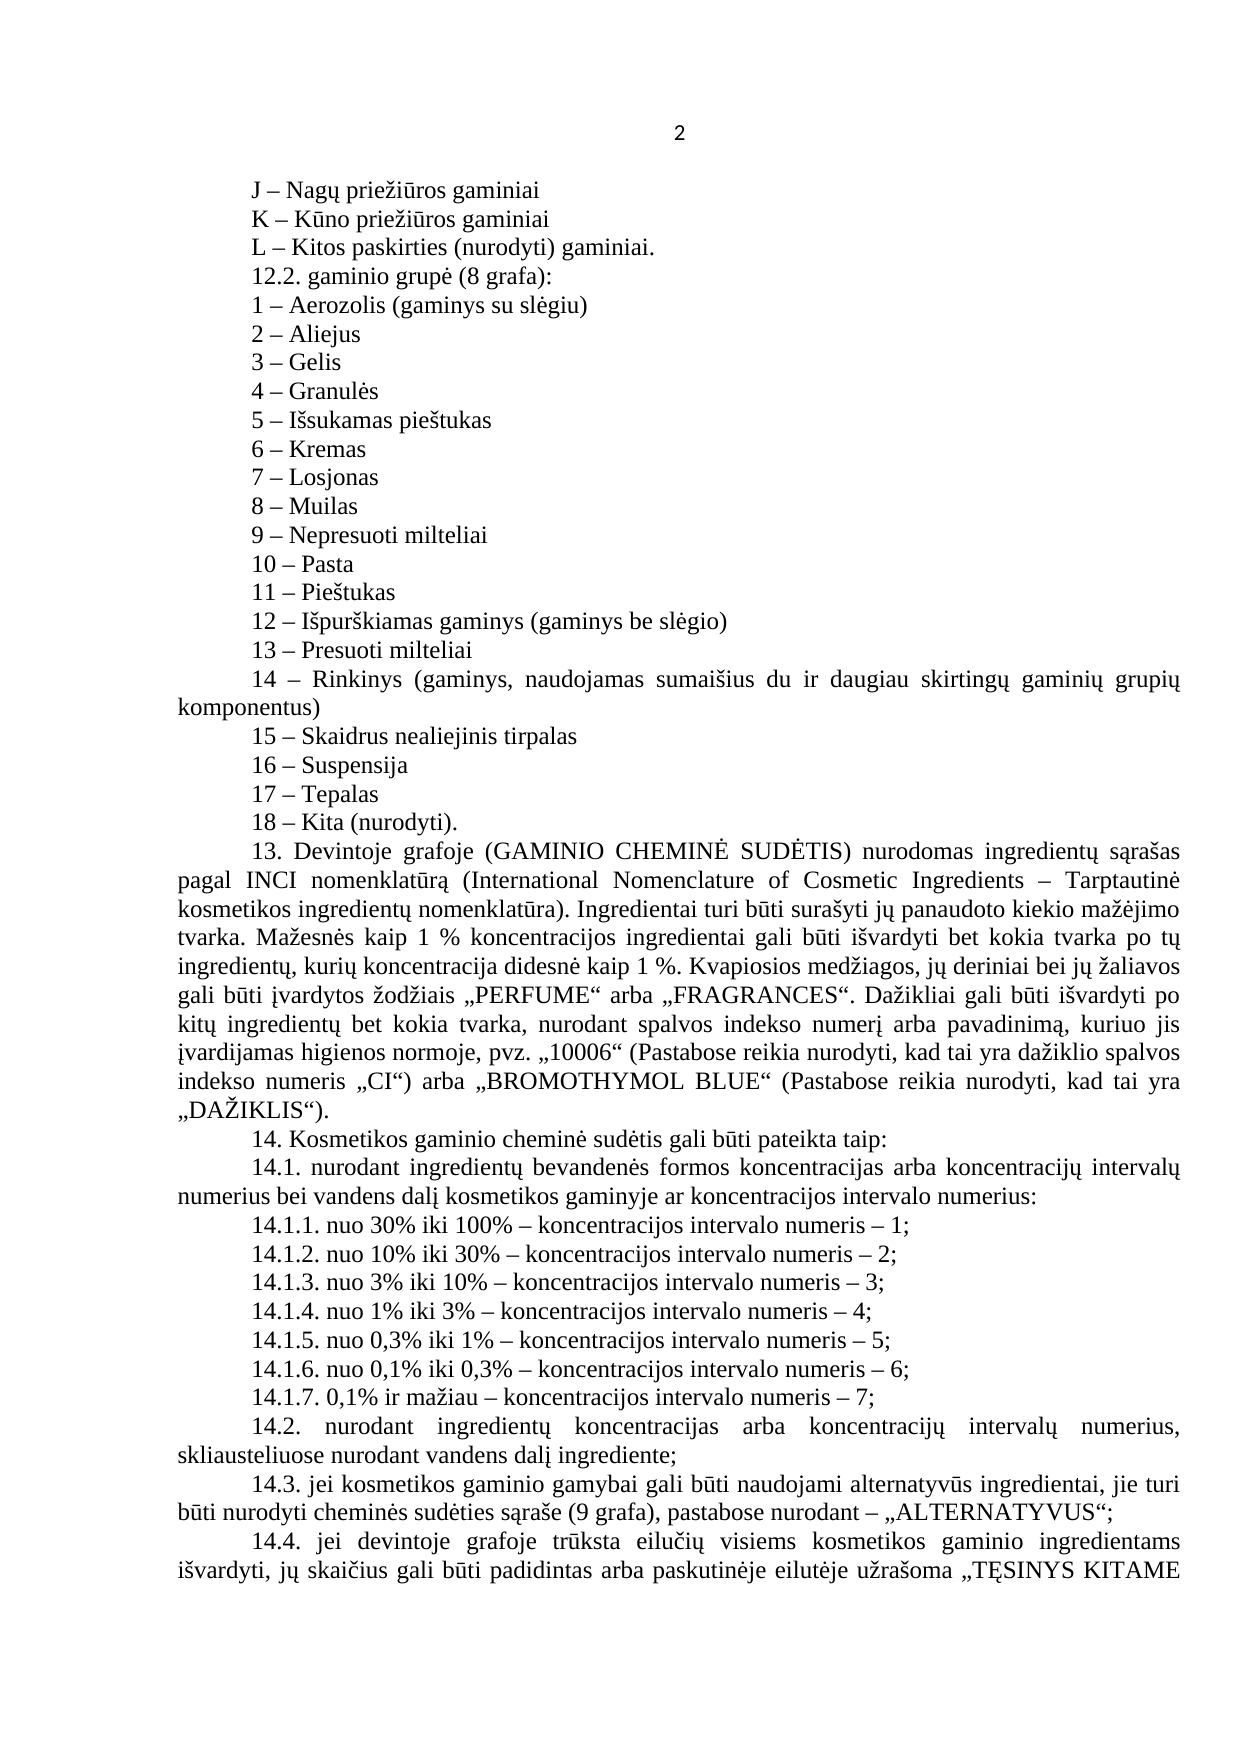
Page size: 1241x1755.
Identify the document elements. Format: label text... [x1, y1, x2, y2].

text 14 – Rinkinys (gaminys, naudojamas sumaišius du ir daugiau skirtingų gaminių grupių komponentus) [177, 664, 1181, 721]
text 14.1.2. nuo 10% iki 30% – koncentracijos intervalo numeris – 2; [177, 1239, 1181, 1267]
text 14.1.7. 0,1% ir mažiau – koncentracijos intervalo numeris – 7; [177, 1382, 1181, 1411]
text 1 – Aerozolis (gaminys su slėgiu) [177, 290, 1181, 319]
text 14.4. jei devintoje grafoje trūksta eilučių visiems kosmetikos gaminio ingredientams išvardyti, jų skaičius gali būti padidintas arba paskutinėje eilutėje užrašoma „TĘSINYS KITAME [177, 1526, 1181, 1584]
text 14.1.6. nuo 0,1% iki 0,3% – koncentracijos intervalo numeris – 6; [177, 1354, 1181, 1382]
text 13. Devintoje grafoje (GAMINIO CHEMINĖ SUDĖTIS) nurodomas ingredientų sąrašas pagal INCI nomenklatūrą (International Nomenclature of Cosmetic Ingredients – Tarptautinė kosmetikos ingredientų nomenklatūra). Ingredientai turi būti surašyti jų panaudoto kiekio mažėjimo tvarka. Mažesnės kaip 1 % koncentracijos ingredientai gali būti išvardyti bet kokia tvarka po tų ingredientų, kurių koncentracija didesnė kaip 1 %. Kvapiosios medžiagos, jų deriniai bei jų žaliavos gali būti įvardytos žodžiais „PERFUME“ arba „FRAGRANCES“. Dažikliai gali būti išvardyti po kitų ingredientų bet kokia tvarka, nurodant spalvos indekso numerį arba pavadinimą, kuriuo jis įvardijamas higienos normoje, pvz. „10006“ (Pastabose reikia nurodyti, kad tai yra dažiklio spalvos indekso numeris „CI“) arba „BROMOTHYMOL BLUE“ (Pastabose reikia nurodyti, kad tai yra „DAŽIKLIS“). [177, 836, 1181, 1124]
text 7 – Losjonas [177, 462, 1181, 491]
text K – Kūno priežiūros gaminiai [177, 204, 1181, 232]
text 14.2. nurodant ingredientų koncentracijas arba koncentracijų intervalų numerius, skliausteliuose nurodant vandens dalį ingrediente; [177, 1411, 1181, 1469]
text 12.2. gaminio grupė (8 grafa): [177, 261, 1181, 290]
text 9 – Nepresuoti milteliai [177, 520, 1181, 549]
text 14.1.1. nuo 30% iki 100% – koncentracijos intervalo numeris – 1; [177, 1210, 1181, 1239]
text 18 – Kita (nurodyti). [177, 807, 1181, 836]
text 3 – Gelis [177, 347, 1181, 376]
text 14.1.4. nuo 1% iki 3% – koncentracijos intervalo numeris – 4; [177, 1296, 1181, 1325]
text 10 – Pasta [177, 549, 1181, 577]
text 11 – Pieštukas [177, 577, 1181, 606]
text J – Nagų priežiūros gaminiai [177, 175, 1181, 204]
text 14.1. nurodant ingredientų bevandenės formos koncentracijas arba koncentracijų intervalų numerius bei vandens dalį kosmetikos gaminyje ar koncentracijos intervalo numerius: [177, 1152, 1181, 1210]
text 4 – Granulės [177, 376, 1181, 405]
text 17 – Tepalas [177, 779, 1181, 807]
text 14.1.3. nuo 3% iki 10% – koncentracijos intervalo numeris – 3; [177, 1267, 1181, 1296]
text 16 – Suspensija [177, 750, 1181, 779]
text 14.1.5. nuo 0,3% iki 1% – koncentracijos intervalo numeris – 5; [177, 1325, 1181, 1354]
text 2 – Aliejus [177, 319, 1181, 347]
text 15 – Skaidrus nealiejinis tirpalas [177, 721, 1181, 750]
text L – Kitos paskirties (nurodyti) gaminiai. [177, 232, 1181, 261]
text 6 – Kremas [177, 434, 1181, 462]
text 12 – Išpurškiamas gaminys (gaminys be slėgio) [177, 606, 1181, 635]
text 14. Kosmetikos gaminio cheminė sudėtis gali būti pateikta taip: [177, 1124, 1181, 1152]
text 13 – Presuoti milteliai [177, 635, 1181, 664]
text 5 – Išsukamas pieštukas [177, 405, 1181, 434]
text 14.3. jei kosmetikos gaminio gamybai gali būti naudojami alternatyvūs ingredientai, jie turi būti nurodyti cheminės sudėties sąraše (9 grafa), pastabose nurodant – „ALTERNATYVUS“; [177, 1469, 1181, 1526]
text 8 – Muilas [177, 491, 1181, 520]
